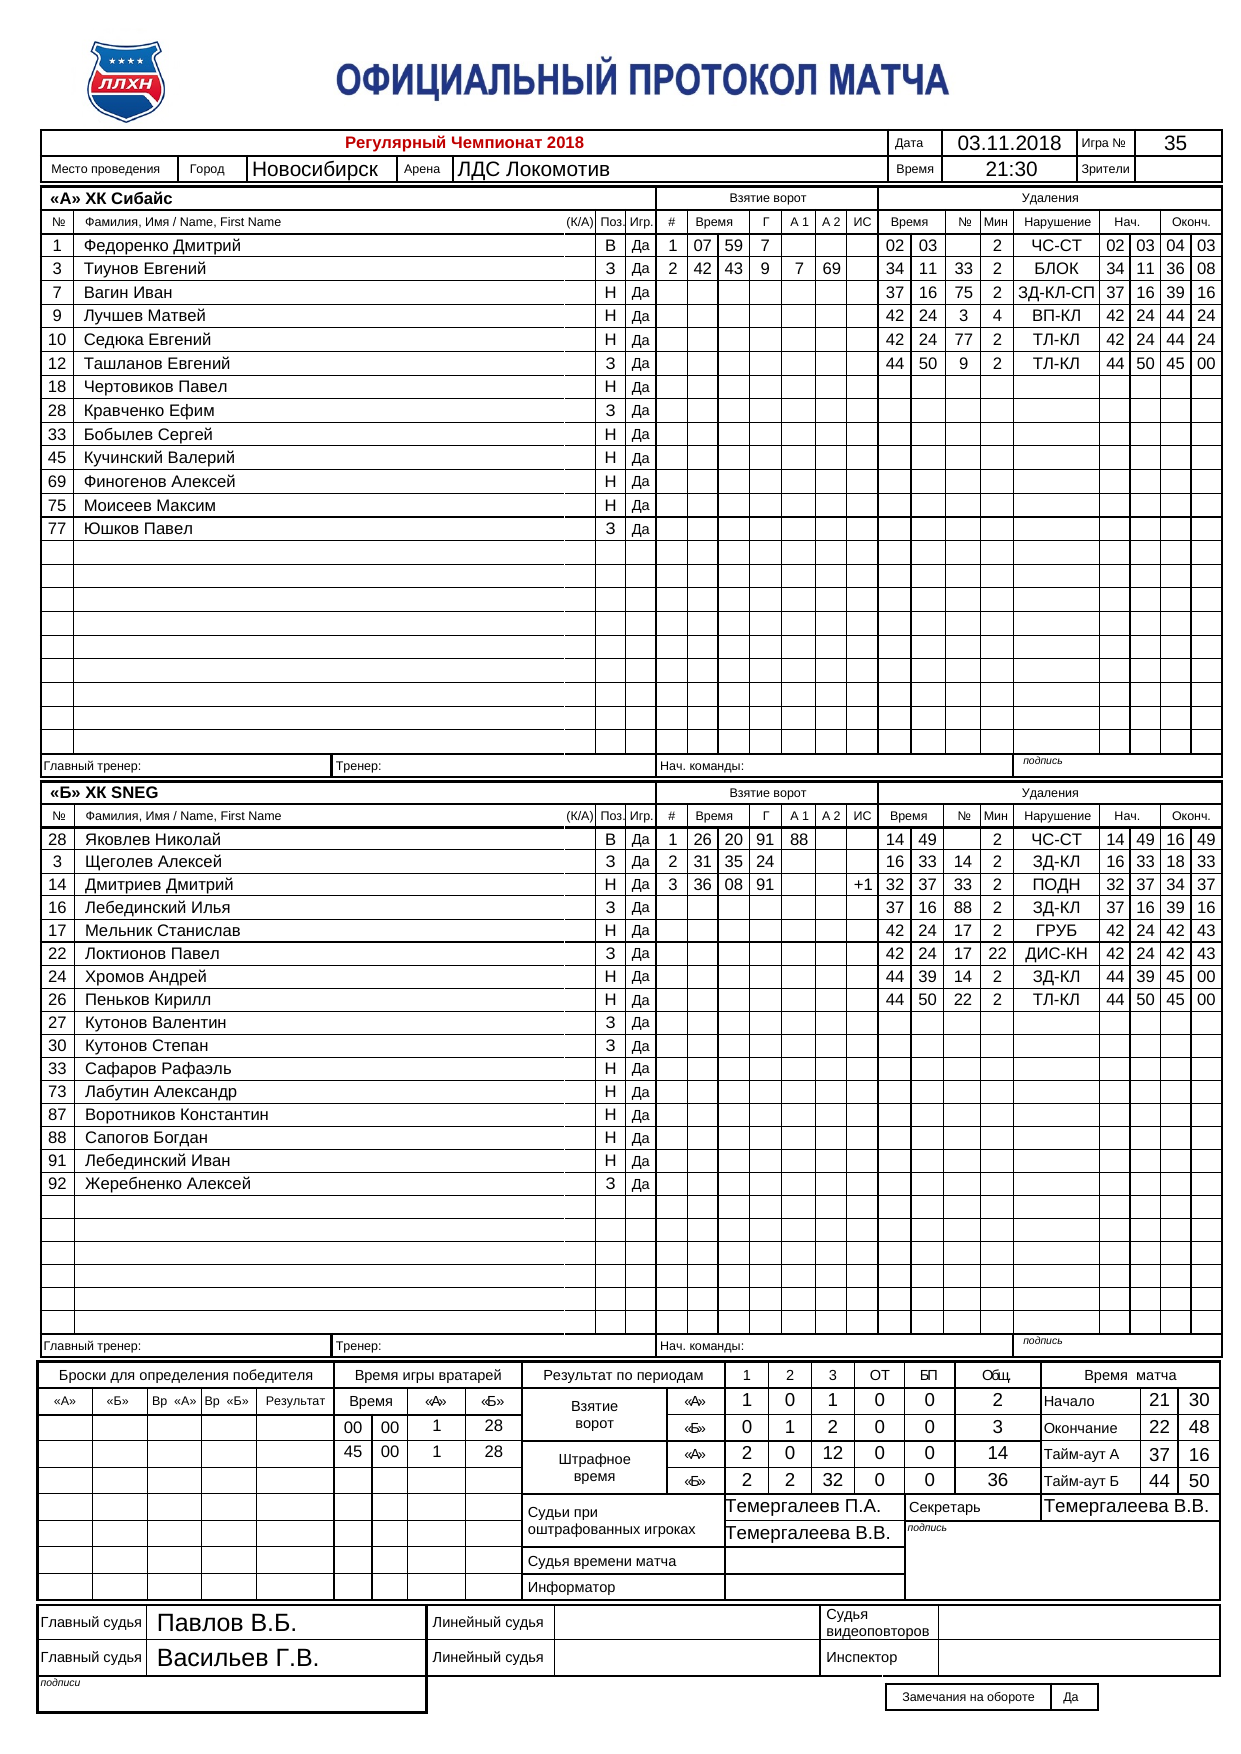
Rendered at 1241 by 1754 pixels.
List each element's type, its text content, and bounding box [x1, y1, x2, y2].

table_cell [1131, 470, 1160, 493]
table_cell [726, 1548, 904, 1573]
table_cell [847, 1058, 877, 1079]
table_cell [719, 920, 749, 941]
table_cell [688, 1219, 717, 1241]
table_cell [750, 1219, 781, 1241]
table_cell 24 [912, 920, 943, 941]
table_cell Да [626, 1012, 655, 1033]
table_cell 2 [726, 1468, 768, 1493]
table_cell 32 [879, 874, 910, 895]
table_header Да [1052, 1685, 1097, 1709]
table_cell 0 [855, 1468, 904, 1493]
table_cell [912, 470, 945, 493]
table_cell [1192, 659, 1221, 682]
table_cell 34 [1161, 874, 1190, 895]
table_cell [1161, 423, 1190, 445]
table_cell Да [626, 829, 655, 849]
table_cell [750, 305, 781, 327]
table_cell [719, 896, 749, 918]
table_cell [879, 565, 910, 587]
table_cell 21 [1141, 1389, 1177, 1413]
table_cell [847, 352, 877, 374]
table_cell [1100, 1311, 1129, 1333]
table_cell [657, 494, 687, 516]
table_cell [565, 235, 595, 256]
table_cell [1192, 683, 1221, 706]
table_cell [782, 850, 815, 872]
table_cell 45 [1161, 966, 1190, 987]
table_cell [93, 1494, 147, 1520]
table_cell 69 [42, 470, 73, 493]
table_cell [782, 1288, 815, 1310]
table_cell [148, 1468, 201, 1493]
table_cell [42, 1242, 74, 1264]
table_cell [626, 730, 655, 753]
table_cell [1161, 376, 1190, 398]
table_cell [981, 1219, 1013, 1241]
table_cell [750, 446, 781, 469]
table_cell [719, 281, 749, 303]
table_cell [1161, 1242, 1190, 1264]
table_cell [1014, 1196, 1099, 1218]
table_cell 26 [688, 829, 717, 849]
table_cell Главный тренер: [42, 755, 330, 776]
table_cell 28 [466, 1416, 521, 1440]
table_cell [1100, 1081, 1129, 1103]
table_cell [74, 565, 564, 587]
table_cell 44 [879, 989, 910, 1011]
table_cell Лучшев Матвей [74, 305, 564, 327]
table_cell # [657, 211, 687, 233]
table_cell [596, 1196, 625, 1218]
table_cell [939, 1606, 1219, 1639]
table_cell [657, 1058, 687, 1079]
table_cell Начало [1042, 1389, 1140, 1413]
table_cell [782, 1219, 815, 1241]
table_cell [816, 1265, 846, 1287]
table_cell Время [879, 805, 943, 826]
table_cell [466, 1468, 521, 1493]
table_cell [1161, 588, 1190, 611]
table_cell [555, 1606, 819, 1639]
table_cell № [42, 805, 74, 826]
table_cell [816, 1127, 846, 1149]
table_cell [816, 494, 846, 516]
table_cell Темергалеев П.А. [726, 1495, 904, 1520]
table_cell [596, 730, 625, 753]
table_cell [657, 612, 687, 634]
table_cell [912, 399, 945, 422]
table_cell [847, 494, 877, 516]
table_cell [912, 1081, 943, 1103]
table_cell 39 [912, 966, 943, 987]
table_cell 30 [1179, 1389, 1219, 1413]
table_cell [816, 305, 846, 327]
table_cell [257, 1494, 333, 1520]
table_cell З [596, 1012, 625, 1033]
table_cell № [42, 211, 73, 233]
table_cell 42 [879, 328, 910, 351]
table_cell [42, 730, 73, 753]
table_cell 33 [1192, 850, 1221, 872]
table_cell [688, 683, 717, 706]
table_cell [782, 328, 815, 351]
table_cell [981, 1127, 1013, 1149]
table_cell Инспектор [821, 1640, 938, 1675]
table_cell [1100, 1104, 1129, 1126]
table_cell [565, 257, 595, 280]
table_cell Поз. [596, 805, 625, 826]
table_cell [1014, 1127, 1099, 1149]
table_cell [688, 305, 717, 327]
table_cell [565, 683, 595, 706]
table_cell 00 [1192, 989, 1221, 1011]
table_cell [657, 541, 687, 564]
table_cell 42 [879, 943, 910, 964]
table_cell +1 [847, 874, 877, 895]
table_cell 17 [944, 943, 980, 964]
table_cell 0 [905, 1442, 954, 1467]
table_cell [373, 1547, 407, 1573]
table_cell ИС [847, 805, 877, 826]
table_cell [912, 1196, 943, 1218]
table_cell [981, 707, 1013, 729]
table_cell 44 [1100, 966, 1129, 987]
table_cell Судья времени матча [523, 1548, 724, 1573]
table_cell [719, 1104, 749, 1126]
table_cell [750, 683, 781, 706]
table_cell ЧС-СТ [1014, 235, 1099, 256]
table_cell [1192, 1035, 1221, 1057]
table_header 2 [769, 1363, 811, 1387]
table_cell 37 [879, 896, 910, 918]
table_cell [42, 683, 73, 706]
table_cell [42, 1219, 74, 1241]
table_cell 49 [1131, 829, 1160, 849]
table_cell 24 [42, 966, 74, 987]
table_cell [912, 1288, 943, 1310]
table_cell 32 [812, 1468, 854, 1493]
table_cell [879, 1219, 910, 1241]
table_cell 9 [750, 257, 781, 280]
table_cell [946, 612, 980, 634]
table_cell [1131, 1173, 1160, 1195]
table_cell [202, 1416, 256, 1440]
table_cell [596, 1311, 625, 1333]
table_cell [688, 659, 717, 682]
table_cell [944, 1104, 980, 1126]
table_cell [688, 541, 717, 564]
table_cell [565, 966, 595, 987]
table_cell [981, 1012, 1013, 1033]
table_cell [93, 1416, 147, 1440]
table_cell 88 [944, 896, 980, 918]
table_cell [565, 989, 595, 1011]
table_cell [912, 1311, 943, 1333]
table_cell 08 [1192, 257, 1221, 280]
table_cell [74, 636, 564, 658]
table_cell [1161, 1288, 1190, 1310]
table_cell [75, 1311, 564, 1333]
table_cell [1192, 541, 1221, 564]
table_cell [657, 1150, 687, 1172]
table_cell 3 [956, 1415, 1040, 1440]
table_cell [565, 518, 595, 540]
table_cell 02 [1100, 235, 1129, 256]
table_header 03.11.2018 [943, 131, 1076, 155]
table_cell [1100, 1127, 1129, 1149]
table_cell [1192, 446, 1221, 469]
table_cell [565, 352, 595, 374]
table_cell [1014, 1081, 1099, 1103]
table_cell [816, 989, 846, 1011]
table_cell [944, 1173, 980, 1195]
table_cell 33 [42, 1058, 74, 1079]
table_cell [782, 423, 815, 445]
table_cell [750, 328, 781, 351]
table_cell [596, 1288, 625, 1310]
table_cell Н [596, 1150, 625, 1172]
table_cell 42 [1100, 328, 1129, 351]
table_cell [879, 1196, 910, 1218]
table_cell [750, 1242, 781, 1264]
table_cell [816, 281, 846, 303]
table_cell 37 [1192, 874, 1221, 895]
table_cell [74, 707, 564, 729]
table_cell Щеголев Алексей [75, 850, 564, 872]
table_cell Взятие ворот [523, 1389, 666, 1440]
table_cell [657, 1288, 687, 1310]
table_cell 37 [1131, 874, 1160, 895]
table_cell [1100, 518, 1129, 540]
table_cell [1131, 1219, 1160, 1241]
table_cell [75, 1219, 564, 1241]
table_cell [1100, 446, 1129, 469]
table_cell [373, 1468, 407, 1493]
table_cell [719, 565, 749, 587]
table_cell З [596, 257, 625, 280]
table_cell 2 [981, 829, 1013, 849]
table_cell Н [596, 470, 625, 493]
table_cell [1100, 730, 1129, 753]
table_cell [657, 281, 687, 303]
table_cell [981, 423, 1013, 445]
table_cell [657, 1219, 687, 1241]
table_cell [981, 1150, 1013, 1172]
table_cell [944, 1035, 980, 1057]
table_cell [847, 1081, 877, 1103]
table_cell [565, 1012, 595, 1033]
table_cell [1131, 1242, 1160, 1264]
table_cell [657, 518, 687, 540]
table_cell 03 [1131, 235, 1160, 256]
table_cell [1161, 659, 1190, 682]
table_cell [981, 612, 1013, 634]
table_cell [719, 541, 749, 564]
table_cell [879, 1127, 910, 1149]
table_cell [912, 683, 945, 706]
table_cell [1161, 446, 1190, 469]
table_cell [1100, 1058, 1129, 1079]
table_cell [596, 1265, 625, 1287]
table_cell [1161, 1012, 1190, 1033]
table_cell [981, 1035, 1013, 1057]
table_cell [39, 1441, 92, 1467]
table_cell 87 [42, 1104, 74, 1126]
table_cell [657, 943, 687, 964]
table_cell [782, 874, 815, 895]
table_cell Нач. [1100, 805, 1160, 826]
table_cell 03 [912, 235, 945, 256]
table_cell Кравченко Ефим [74, 399, 564, 422]
table_cell [657, 376, 687, 398]
table_cell [912, 659, 945, 682]
table_cell [782, 966, 815, 987]
table_cell [879, 446, 910, 469]
table_cell [719, 446, 749, 469]
table_cell 17 [42, 920, 74, 941]
table_cell [981, 1081, 1013, 1103]
table_cell [688, 494, 717, 516]
table_cell Васильев Г.В. [147, 1640, 425, 1675]
table_cell [816, 518, 846, 540]
table_cell подпись [906, 1522, 1219, 1599]
table_cell [782, 494, 815, 516]
table_cell [782, 470, 815, 493]
table_cell [719, 470, 749, 493]
table_cell [1161, 518, 1190, 540]
table_cell [1192, 1012, 1221, 1033]
table_cell [750, 989, 781, 1011]
table_cell Да [626, 874, 655, 895]
table_cell З [596, 896, 625, 918]
table_cell 39 [1161, 281, 1190, 303]
table_cell 91 [750, 829, 781, 849]
table_cell З [596, 399, 625, 422]
table_cell «А» [408, 1389, 465, 1413]
table_cell [1100, 565, 1129, 587]
table_cell 2 [981, 874, 1013, 895]
table_cell [626, 541, 655, 564]
table_cell [688, 1081, 717, 1103]
table_cell 91 [750, 874, 781, 895]
table_cell [750, 352, 781, 374]
table_cell [1100, 494, 1129, 516]
table_cell [782, 1012, 815, 1033]
table_cell [816, 920, 846, 941]
table_cell [1192, 730, 1221, 753]
table_cell [816, 565, 846, 587]
table_cell Да [626, 896, 655, 918]
table_cell [657, 1127, 687, 1149]
table_cell [1131, 683, 1160, 706]
table_cell [42, 636, 73, 658]
table_cell [39, 1468, 92, 1493]
table_cell 2 [981, 352, 1013, 374]
table_cell [981, 518, 1013, 540]
table_cell [879, 1288, 910, 1310]
table_cell 37 [1100, 896, 1129, 918]
table_cell [202, 1441, 256, 1467]
table_cell [148, 1574, 201, 1599]
table_cell Время [889, 157, 941, 181]
table_cell Информатор [523, 1575, 724, 1599]
table_cell [912, 1242, 943, 1264]
table_cell [657, 1035, 687, 1057]
table_cell [1131, 612, 1160, 634]
table_cell [408, 1547, 465, 1573]
table_cell [688, 399, 717, 422]
table_cell З [596, 1173, 625, 1195]
table_cell ТЛ-КЛ [1014, 328, 1099, 351]
table_cell подпись [1014, 755, 1221, 776]
table_cell [565, 730, 595, 753]
table_cell [202, 1468, 256, 1493]
table_cell [1100, 636, 1129, 658]
table_cell [1131, 446, 1160, 469]
table_cell [847, 850, 877, 872]
table_cell [565, 399, 595, 422]
table_cell [596, 659, 625, 682]
table_header Результат по периодам [523, 1363, 724, 1387]
table_cell [565, 1288, 595, 1310]
table_cell [657, 565, 687, 587]
table_cell [565, 541, 595, 564]
table_cell [1192, 423, 1221, 445]
table_cell Моисеев Максим [74, 494, 564, 516]
table_cell [626, 588, 655, 611]
table_cell [93, 1547, 147, 1573]
table_cell [1014, 399, 1099, 422]
table_cell Вагин Иван [74, 281, 564, 303]
table_cell [1161, 1196, 1190, 1218]
table_cell [688, 518, 717, 540]
table_cell (К/А) [565, 805, 595, 826]
table_cell [782, 1081, 815, 1103]
table_cell [879, 518, 910, 540]
table_cell [202, 1574, 256, 1599]
table_cell З [596, 518, 625, 540]
table_cell [1131, 707, 1160, 729]
table_cell [1192, 1081, 1221, 1103]
table_cell Н [596, 920, 625, 941]
table_cell [879, 1058, 910, 1079]
table_cell [847, 612, 877, 634]
table_cell [408, 1468, 465, 1493]
table_cell [750, 1081, 781, 1103]
table_cell ТЛ-КЛ [1014, 352, 1099, 374]
table_cell [1161, 707, 1190, 729]
table_cell [816, 1058, 846, 1079]
table_cell [719, 636, 749, 658]
table_cell ВП-КЛ [1014, 305, 1099, 327]
table_header БП [905, 1363, 954, 1387]
table_cell Нарушение [1014, 805, 1099, 826]
table_cell [816, 470, 846, 493]
table_cell Окончание [1042, 1415, 1140, 1440]
table_cell [981, 588, 1013, 611]
table_cell Да [626, 494, 655, 516]
table_cell [373, 1521, 407, 1546]
table_cell Мин [981, 805, 1013, 826]
table_cell Да [626, 235, 655, 256]
table_cell 1 [408, 1416, 465, 1440]
table_cell [981, 730, 1013, 753]
table_cell 33 [946, 257, 980, 280]
table_cell [688, 1012, 717, 1033]
table_cell [1131, 1081, 1160, 1103]
table_cell [1014, 659, 1099, 682]
table_cell Бобылев Сергей [74, 423, 564, 445]
table_cell 10 [42, 328, 73, 351]
table_cell Мин [981, 211, 1013, 233]
table_cell [1192, 1242, 1221, 1264]
table_cell [1100, 1242, 1129, 1264]
table_cell [719, 352, 749, 374]
table_cell 7 [750, 235, 781, 256]
table_cell [981, 1104, 1013, 1126]
table_cell [750, 494, 781, 516]
table_cell [750, 1265, 781, 1287]
table_header Время игры вратарей [335, 1363, 521, 1387]
table_cell 91 [42, 1150, 74, 1172]
table_cell [565, 1058, 595, 1079]
table_cell [750, 565, 781, 587]
table_cell Нач. [1100, 211, 1160, 233]
table_cell [847, 1012, 877, 1033]
table_cell [1100, 399, 1129, 422]
table_header 1 [726, 1363, 768, 1387]
table_cell [912, 494, 945, 516]
table_cell [466, 1521, 521, 1546]
table_cell Да [626, 470, 655, 493]
table_cell [726, 1575, 904, 1599]
table_cell [1014, 565, 1099, 587]
table_cell 33 [1131, 850, 1160, 872]
table_cell [1131, 659, 1160, 682]
table_header 35 [1136, 131, 1221, 155]
table_cell [1192, 470, 1221, 493]
table_cell [1014, 518, 1099, 540]
table_cell Да [626, 850, 655, 872]
table_cell 44 [1161, 305, 1190, 327]
table_cell [565, 1104, 595, 1126]
table_cell [1100, 1288, 1129, 1310]
table_cell [782, 730, 815, 753]
table_cell Оконч. [1161, 211, 1221, 233]
table_cell [148, 1494, 201, 1520]
table_cell [1161, 1035, 1190, 1057]
table_cell [847, 636, 877, 658]
table_header 3 [812, 1363, 854, 1387]
table_cell [1131, 1311, 1160, 1333]
table_cell 50 [912, 989, 943, 1011]
table_cell 24 [912, 328, 945, 351]
table_cell [257, 1574, 333, 1599]
table_cell [782, 1196, 815, 1218]
table_cell Время [879, 211, 945, 233]
table_cell [879, 470, 910, 493]
table_cell [1131, 588, 1160, 611]
table_cell [657, 707, 687, 729]
table_cell [944, 1081, 980, 1103]
table_cell [912, 1058, 943, 1079]
table_cell 28 [42, 399, 73, 422]
table_cell [1192, 494, 1221, 516]
table_cell [782, 707, 815, 729]
table_cell [688, 352, 717, 374]
table_cell Г [750, 805, 781, 826]
table_cell Н [596, 494, 625, 516]
table_cell [782, 352, 815, 374]
table_cell [981, 1173, 1013, 1195]
table_cell [719, 1265, 749, 1287]
table_cell 92 [42, 1173, 74, 1195]
table_cell [719, 683, 749, 706]
table_cell 16 [912, 281, 945, 303]
table_cell [750, 1127, 781, 1149]
table_cell [750, 1196, 781, 1218]
table_cell 1 [408, 1441, 465, 1467]
table_cell [1192, 1058, 1221, 1079]
table_cell Воротников Константин [75, 1104, 564, 1126]
table_cell [847, 943, 877, 964]
table_cell [719, 588, 749, 611]
table_cell [202, 1521, 256, 1546]
table_cell Тайм-аут Б [1042, 1468, 1140, 1493]
table_cell ГРУБ [1014, 920, 1099, 941]
table_cell [719, 943, 749, 964]
table_cell Н [596, 281, 625, 303]
table_cell Да [626, 989, 655, 1011]
table_cell [565, 943, 595, 964]
table_cell Нач. команды: [657, 1335, 1012, 1356]
table_cell 36 [688, 874, 717, 895]
table_cell Тиунов Евгений [74, 257, 564, 280]
table_cell [688, 1288, 717, 1310]
table_cell [335, 1494, 371, 1520]
table_cell Линейный судья [428, 1640, 554, 1675]
table_cell [565, 707, 595, 729]
table_cell 2 [657, 257, 687, 280]
table_cell подписи [39, 1677, 425, 1711]
table_cell 22 [42, 943, 74, 964]
table_cell [946, 235, 980, 256]
table_cell № [946, 211, 980, 233]
table_cell [688, 896, 717, 918]
table_cell Время [688, 805, 749, 826]
table_cell [912, 612, 945, 634]
table_cell 33 [912, 850, 943, 872]
table_cell [847, 1219, 877, 1241]
table_cell 18 [42, 376, 73, 398]
table_header Регулярный Чемпионат 2018 [42, 131, 887, 155]
table_cell [657, 1173, 687, 1195]
table_cell [879, 1173, 910, 1195]
table_cell [782, 920, 815, 941]
table_cell 42 [1161, 943, 1190, 964]
table_cell [946, 730, 980, 753]
table_cell [981, 659, 1013, 682]
table_cell 14 [1100, 829, 1129, 849]
table_cell [782, 235, 815, 256]
table_cell [879, 1150, 910, 1172]
table_cell [42, 1288, 74, 1310]
table_cell [408, 1574, 465, 1599]
table_cell 2 [981, 281, 1013, 303]
table_cell [879, 1265, 910, 1287]
table_cell 75 [42, 494, 73, 516]
table_header Время матча [1042, 1363, 1219, 1387]
table_cell [782, 281, 815, 303]
table_cell [1192, 1288, 1221, 1310]
table_cell [1014, 1311, 1099, 1333]
table_cell [944, 1127, 980, 1149]
table_cell [1161, 730, 1190, 753]
table_cell 07 [688, 235, 717, 256]
table_cell [565, 565, 595, 587]
table_cell [946, 636, 980, 658]
table_cell 16 [1192, 896, 1221, 918]
table_cell [847, 376, 877, 398]
table_cell [408, 1521, 465, 1546]
table_cell [1014, 470, 1099, 493]
table_cell Да [626, 1127, 655, 1149]
table_cell [847, 1196, 877, 1218]
table_cell [816, 1081, 846, 1103]
table_cell [1131, 565, 1160, 587]
table_cell [847, 659, 877, 682]
table_cell [847, 1150, 877, 1172]
table_cell 14 [944, 850, 980, 872]
table_cell 7 [42, 281, 73, 303]
table_cell [1131, 1196, 1160, 1218]
table_cell [1100, 588, 1129, 611]
table_cell Н [596, 874, 625, 895]
table_cell [657, 989, 687, 1011]
table_cell [750, 659, 781, 682]
table_cell Н [596, 305, 625, 327]
table_cell [912, 1104, 943, 1126]
table_cell [657, 1012, 687, 1033]
table_cell [688, 966, 717, 987]
table_cell 22 [944, 989, 980, 1011]
table_cell [93, 1468, 147, 1493]
table_cell [565, 1127, 595, 1149]
table_cell Яковлев Николай [75, 829, 564, 849]
table_cell 18 [1161, 850, 1190, 872]
table_cell [39, 1416, 92, 1440]
table_cell [782, 1058, 815, 1079]
table_cell Секретарь [906, 1495, 1040, 1520]
table_cell Новосибирск [248, 157, 396, 181]
table_cell [719, 1150, 749, 1172]
table_cell Да [626, 399, 655, 422]
table_cell [847, 920, 877, 941]
table_cell Павлов В.Б. [147, 1606, 425, 1639]
table_cell [688, 636, 717, 658]
table_cell З [596, 850, 625, 872]
table_cell [750, 1058, 781, 1079]
table_cell [946, 683, 980, 706]
table_cell «Б» [668, 1468, 724, 1493]
table_cell [626, 683, 655, 706]
table_cell [657, 683, 687, 706]
table_cell [719, 1173, 749, 1195]
table_cell 03 [1192, 235, 1221, 256]
table_cell [816, 612, 846, 634]
table_cell 16 [1131, 281, 1160, 303]
table_cell [202, 1494, 256, 1520]
table_cell [816, 541, 846, 564]
table_cell 17 [944, 920, 980, 941]
table_cell [944, 1219, 980, 1241]
table_cell 2 [981, 896, 1013, 918]
table_cell [944, 1196, 980, 1218]
table_cell [750, 943, 781, 964]
table_cell 44 [1161, 328, 1190, 351]
table_cell Н [596, 989, 625, 1011]
table_cell 24 [1192, 305, 1221, 327]
table_cell Чертовиков Павел [74, 376, 564, 398]
table_cell [847, 896, 877, 918]
table_cell [1014, 1288, 1099, 1310]
table_cell [1014, 683, 1099, 706]
table_cell [466, 1494, 521, 1520]
table_cell З [596, 352, 625, 374]
table_header Замечания на обороте [887, 1685, 1050, 1709]
table_cell [719, 1311, 749, 1333]
table_cell Кутонов Степан [75, 1035, 564, 1057]
table_cell [750, 281, 781, 303]
table_cell [657, 423, 687, 445]
table_cell [816, 943, 846, 964]
table_cell [750, 1104, 781, 1126]
table_cell 77 [42, 518, 73, 540]
table_cell [657, 470, 687, 493]
table_header ОТ [855, 1363, 904, 1387]
table_cell 44 [879, 352, 910, 374]
table_cell [782, 612, 815, 634]
table_cell (К/А) [565, 211, 595, 233]
table_cell 37 [1141, 1441, 1177, 1467]
table_cell 39 [1161, 896, 1190, 918]
table_cell 44 [1100, 989, 1129, 1011]
table_cell ПОДН [1014, 874, 1099, 895]
table_cell [816, 636, 846, 658]
table_cell Н [596, 1081, 625, 1103]
table_cell [148, 1441, 201, 1467]
table_cell [257, 1521, 333, 1546]
table_cell 2 [726, 1442, 768, 1467]
table_cell [719, 707, 749, 729]
table_header Взятие ворот [657, 783, 877, 803]
table_cell [565, 636, 595, 658]
table_cell [626, 1242, 655, 1264]
table_cell 16 [1100, 850, 1129, 872]
table_cell [847, 281, 877, 303]
table_cell [257, 1547, 333, 1573]
table_cell 50 [1131, 989, 1160, 1011]
table_cell 00 [373, 1416, 407, 1440]
table_cell [1192, 1265, 1221, 1287]
table_cell [688, 943, 717, 964]
table_cell 1 [769, 1415, 811, 1440]
table_cell [719, 1012, 749, 1033]
table_cell [657, 305, 687, 327]
table_cell Нарушение [1014, 211, 1099, 233]
table_cell [1192, 565, 1221, 587]
table_cell [74, 730, 564, 753]
table_cell [1014, 636, 1099, 658]
table_cell [596, 541, 625, 564]
table_cell 14 [879, 829, 910, 849]
table_cell [75, 1288, 564, 1310]
table_cell 11 [1131, 257, 1160, 280]
table_cell [782, 1035, 815, 1057]
table_cell Да [626, 1058, 655, 1079]
table_cell Хромов Андрей [75, 966, 564, 987]
table_cell [847, 1265, 877, 1287]
table_cell [981, 1058, 1013, 1079]
table_cell Да [626, 257, 655, 280]
table_cell Сафаров Рафаэль [75, 1058, 564, 1079]
table_cell Нач. команды: [657, 755, 1012, 776]
table_cell подпись [1014, 1335, 1221, 1356]
table_cell [565, 1242, 595, 1264]
table_cell [1100, 683, 1129, 706]
table_cell [1131, 518, 1160, 540]
table_cell Кучинский Валерий [74, 446, 564, 469]
table_cell [879, 730, 910, 753]
table_cell Тренер: [333, 755, 655, 776]
table_cell [782, 565, 815, 587]
table_cell [1131, 1104, 1160, 1126]
table_cell [719, 328, 749, 351]
table_cell [816, 1196, 846, 1218]
table_cell Темергалеева В.В. [726, 1521, 904, 1546]
table_cell [74, 683, 564, 706]
table_cell [719, 376, 749, 398]
table_cell Да [626, 281, 655, 303]
table_cell 33 [944, 874, 980, 895]
table_cell # [657, 805, 687, 826]
table_cell [565, 1150, 595, 1172]
table_cell [688, 612, 717, 634]
table_cell [75, 1265, 564, 1287]
table_cell Лебединский Иван [75, 1150, 564, 1172]
table_cell [1099, 1682, 1220, 1711]
table_cell В [596, 829, 625, 849]
table_cell 2 [981, 989, 1013, 1011]
table_cell [335, 1547, 371, 1573]
table_cell [847, 235, 877, 256]
table_cell [565, 874, 595, 895]
table_cell [1161, 1150, 1190, 1172]
table_cell [981, 1288, 1013, 1310]
table_cell Да [626, 446, 655, 469]
table_cell [1014, 1104, 1099, 1126]
table_cell [257, 1441, 333, 1467]
table_cell Вр «Б» [202, 1389, 256, 1413]
table_cell Седюка Евгений [74, 328, 564, 351]
table_cell [912, 1127, 943, 1149]
table_cell [782, 1104, 815, 1126]
table_cell [816, 1150, 846, 1172]
table_cell [719, 966, 749, 987]
table_cell 0 [905, 1389, 954, 1413]
table_cell В [596, 235, 625, 256]
table_cell Игр. [626, 805, 655, 826]
table_cell Да [626, 376, 655, 398]
table_cell [847, 1288, 877, 1310]
table_cell [750, 518, 781, 540]
table_cell [1100, 1035, 1129, 1057]
table_cell Пеньков Кирилл [75, 989, 564, 1011]
table_cell 16 [1161, 829, 1190, 849]
table_cell [847, 730, 877, 753]
table_cell [944, 829, 980, 849]
table_cell [750, 1288, 781, 1310]
table_cell [847, 1035, 877, 1057]
table_cell [912, 541, 945, 564]
table_cell [688, 1311, 717, 1333]
table_cell [565, 920, 595, 941]
table_cell [981, 446, 1013, 469]
table_cell [816, 235, 846, 256]
table_cell 2 [769, 1468, 811, 1493]
table_cell 73 [42, 1081, 74, 1103]
table_cell [750, 588, 781, 611]
table_cell [847, 1104, 877, 1126]
table_cell 3 [42, 257, 73, 280]
table_cell [782, 1173, 815, 1195]
table_cell [816, 588, 846, 611]
table_cell [750, 399, 781, 422]
table_cell 37 [879, 281, 910, 303]
table_cell [1014, 1219, 1099, 1241]
table_cell Жеребненко Алексей [75, 1173, 564, 1195]
table_cell [981, 636, 1013, 658]
table_cell [626, 659, 655, 682]
table_cell [688, 1150, 717, 1172]
table_cell Да [626, 328, 655, 351]
table_cell [1014, 1150, 1099, 1172]
table_cell Игр. [626, 211, 655, 233]
table_cell [1192, 588, 1221, 611]
table_cell А 2 [816, 805, 846, 826]
table_cell [688, 989, 717, 1011]
table_cell [944, 1265, 980, 1287]
table_cell [1161, 1081, 1190, 1103]
table_cell 14 [944, 966, 980, 987]
table_cell [565, 829, 595, 849]
table_cell [1100, 612, 1129, 634]
table_cell [1100, 1196, 1129, 1218]
table_cell [946, 470, 980, 493]
table_cell [1100, 659, 1129, 682]
table_cell 24 [1131, 943, 1160, 964]
table_cell 0 [905, 1468, 954, 1493]
table_cell [1014, 730, 1099, 753]
table_cell Главный судья [39, 1640, 146, 1675]
table_cell [912, 588, 945, 611]
table_cell [912, 1012, 943, 1033]
table_cell 16 [42, 896, 74, 918]
table_cell [1192, 1127, 1221, 1149]
table_cell 34 [1100, 257, 1129, 280]
table_cell [148, 1521, 201, 1546]
table_cell [750, 1173, 781, 1195]
table_cell [879, 1242, 910, 1264]
table_cell [912, 1173, 943, 1195]
table_cell ИС [847, 211, 877, 233]
table_cell 0 [726, 1415, 768, 1440]
table_cell [1161, 636, 1190, 658]
table_cell 16 [1131, 896, 1160, 918]
table_cell [847, 423, 877, 445]
table_cell [750, 1150, 781, 1172]
table_cell [946, 399, 980, 422]
table_cell 37 [1100, 281, 1129, 303]
table_cell [847, 1127, 877, 1149]
table_cell [1014, 612, 1099, 634]
table_cell [944, 1242, 980, 1264]
table_cell 11 [912, 257, 945, 280]
table_cell [565, 1081, 595, 1103]
table_cell [879, 494, 910, 516]
table_cell 28 [466, 1441, 521, 1467]
table_header Удаления [879, 783, 1221, 803]
table_cell [946, 518, 980, 540]
table_cell [944, 1311, 980, 1333]
table_cell [596, 1219, 625, 1241]
table_cell 24 [1131, 920, 1160, 941]
table_cell Арена [398, 157, 452, 181]
table_cell [981, 565, 1013, 587]
table_cell [1161, 1058, 1190, 1079]
table_cell [657, 1311, 687, 1333]
table_cell [1014, 588, 1099, 611]
table_cell [148, 1416, 201, 1440]
table_cell 04 [1161, 235, 1190, 256]
table_cell [335, 1468, 371, 1493]
table_cell [626, 1288, 655, 1310]
table_cell [719, 423, 749, 445]
table_cell 0 [855, 1389, 904, 1413]
table_cell [879, 636, 910, 658]
table_cell [946, 494, 980, 516]
table_cell [657, 1196, 687, 1218]
table_cell Н [596, 966, 625, 987]
table_cell 24 [912, 943, 943, 964]
table_cell [816, 399, 846, 422]
table_cell 34 [879, 257, 910, 280]
table_cell [879, 1311, 910, 1333]
table_cell 45 [1161, 352, 1190, 374]
table_cell 24 [1192, 328, 1221, 351]
table_cell [946, 541, 980, 564]
table_cell [1161, 612, 1190, 634]
table_cell [1136, 157, 1221, 181]
table_cell [1131, 376, 1160, 398]
table_cell [750, 896, 781, 918]
table_cell [257, 1468, 333, 1493]
table_cell Кутонов Валентин [75, 1012, 564, 1033]
table_cell [1161, 1311, 1190, 1333]
table_cell [626, 565, 655, 587]
table_cell [75, 1242, 564, 1264]
table_cell [1100, 1012, 1129, 1033]
table_cell [981, 683, 1013, 706]
table_cell 43 [719, 257, 749, 280]
table_cell [944, 1150, 980, 1172]
table_cell З [596, 943, 625, 964]
table_cell 2 [981, 920, 1013, 941]
table_cell ЗД-КЛ [1014, 966, 1099, 987]
table_header «Б» ХК SNEG [42, 783, 655, 803]
table_cell [750, 541, 781, 564]
table_cell 14 [42, 874, 74, 895]
table_cell [847, 470, 877, 493]
table_cell [1192, 1104, 1221, 1126]
table_cell Лабутин Александр [75, 1081, 564, 1103]
table_cell [750, 1311, 781, 1333]
table_cell 0 [769, 1442, 811, 1467]
table_cell [879, 1104, 910, 1126]
table_cell [657, 328, 687, 351]
table_cell 16 [1179, 1441, 1219, 1467]
table_cell [657, 588, 687, 611]
table_cell 36 [956, 1468, 1040, 1493]
table_cell [596, 636, 625, 658]
table_cell [39, 1574, 92, 1599]
table_cell 45 [42, 446, 73, 469]
table_cell [565, 423, 595, 445]
table_cell [565, 1311, 595, 1333]
table_cell [719, 1127, 749, 1149]
table_cell [626, 1219, 655, 1241]
table_cell [719, 1058, 749, 1079]
table_cell [596, 1242, 625, 1264]
table_cell [719, 1288, 749, 1310]
table_cell 42 [688, 257, 717, 280]
table_cell [782, 943, 815, 964]
table_cell [719, 305, 749, 327]
table_cell [688, 588, 717, 611]
table_cell [782, 989, 815, 1011]
table_cell [912, 636, 945, 658]
table_cell [847, 1173, 877, 1195]
table_cell 2 [981, 850, 1013, 872]
table_cell [782, 1311, 815, 1333]
table_cell [816, 1288, 846, 1310]
table_cell Локтионов Павел [75, 943, 564, 964]
table_cell [688, 1242, 717, 1264]
table_cell ЗД-КЛ-СП [1014, 281, 1099, 303]
table_cell [816, 829, 846, 849]
table_cell Результат [257, 1389, 333, 1413]
table_cell 24 [1131, 305, 1160, 327]
table_cell [657, 1104, 687, 1126]
table_cell [750, 612, 781, 634]
table_cell 02 [879, 235, 910, 256]
table_cell [719, 1196, 749, 1218]
table_cell Вр «А» [148, 1389, 201, 1413]
table_cell [1161, 1219, 1190, 1241]
table_cell [1014, 446, 1099, 469]
table_cell Ташланов Евгений [74, 352, 564, 374]
table_cell Сапогов Богдан [75, 1127, 564, 1149]
table_cell [626, 1311, 655, 1333]
table_cell [39, 1494, 92, 1520]
table_cell [466, 1547, 521, 1573]
table_cell 88 [782, 829, 815, 849]
table_cell Город [179, 157, 246, 181]
table_cell [912, 376, 945, 398]
table_cell [912, 1219, 943, 1241]
table_cell [39, 1547, 92, 1573]
table_cell [657, 730, 687, 753]
table_cell Н [596, 1058, 625, 1079]
table_cell 35 [719, 850, 749, 872]
table_cell [946, 707, 980, 729]
table_cell 49 [912, 829, 943, 849]
table_cell 42 [1100, 943, 1129, 964]
table_cell № [944, 805, 980, 826]
table_cell [565, 850, 595, 872]
table_cell [816, 966, 846, 987]
table_cell [879, 1012, 910, 1033]
table_cell [1100, 423, 1129, 445]
table_cell [1014, 541, 1099, 564]
table_cell [816, 874, 846, 895]
table_cell [719, 659, 749, 682]
table_cell 0 [905, 1415, 954, 1440]
table_cell «А» [668, 1389, 724, 1413]
table_cell 42 [879, 920, 910, 941]
table_cell [816, 1242, 846, 1264]
table_cell [466, 1574, 521, 1599]
table_cell 2 [981, 328, 1013, 351]
table_cell ЗД-КЛ [1014, 896, 1099, 918]
table_cell [42, 1311, 74, 1333]
table_cell [847, 257, 877, 280]
table_cell [42, 565, 73, 587]
table_cell [1161, 683, 1190, 706]
table_cell 32 [1100, 874, 1129, 895]
table_cell [1131, 636, 1160, 658]
table_cell [335, 1521, 371, 1546]
table_cell [565, 1035, 595, 1057]
table_cell Оконч. [1161, 805, 1221, 826]
table_cell 0 [855, 1415, 904, 1440]
table_cell [816, 683, 846, 706]
table_cell [657, 1081, 687, 1103]
table_cell [596, 612, 625, 634]
table_cell 24 [1131, 328, 1160, 351]
table_cell [981, 541, 1013, 564]
table_cell [42, 707, 73, 729]
table_cell [1192, 376, 1221, 398]
table_cell [1161, 494, 1190, 516]
table_cell 00 [1192, 352, 1221, 374]
table_cell 44 [879, 966, 910, 987]
table_cell [946, 446, 980, 469]
table_cell [719, 1242, 749, 1264]
table_cell Да [626, 1104, 655, 1126]
table_cell 9 [946, 352, 980, 374]
table_cell [912, 707, 945, 729]
table_cell [782, 1127, 815, 1149]
table_cell [816, 352, 846, 374]
table_cell Поз. [596, 211, 625, 233]
table_cell [565, 1173, 595, 1195]
table_cell [847, 707, 877, 729]
table_cell [565, 1265, 595, 1287]
table_cell [626, 707, 655, 729]
table_cell [688, 1196, 717, 1218]
table_cell [565, 659, 595, 682]
table_cell [1100, 1219, 1129, 1241]
table_cell [555, 1640, 819, 1675]
table_cell [1100, 1265, 1129, 1287]
table_cell [657, 1265, 687, 1287]
table_cell [879, 1035, 910, 1057]
table_cell [565, 470, 595, 493]
table_cell [565, 896, 595, 918]
table_cell [782, 588, 815, 611]
table_header Общ. [956, 1363, 1040, 1387]
table_cell 24 [750, 850, 781, 872]
table_cell 2 [981, 235, 1013, 256]
table_cell [719, 494, 749, 516]
table_cell [847, 518, 877, 540]
table_cell [1131, 1288, 1160, 1310]
table_cell «А» [668, 1442, 724, 1467]
table_cell [816, 328, 846, 351]
table_cell [847, 1311, 877, 1333]
table_cell [1014, 376, 1099, 398]
table_cell 3 [946, 305, 980, 327]
table_cell [879, 707, 910, 729]
table_cell [981, 376, 1013, 398]
table_cell [688, 1058, 717, 1079]
table_cell «А» [39, 1389, 92, 1413]
table_cell [1131, 1035, 1160, 1057]
table_cell [565, 612, 595, 634]
table_cell [847, 989, 877, 1011]
table_cell [565, 328, 595, 351]
table_cell [1131, 1058, 1160, 1079]
table_cell 24 [912, 305, 945, 327]
table_cell [428, 1677, 882, 1711]
table_cell [688, 565, 717, 587]
table_cell [688, 446, 717, 469]
table_cell 37 [912, 874, 943, 895]
table_cell [626, 1265, 655, 1287]
table_cell [688, 376, 717, 398]
table_cell 08 [719, 874, 749, 895]
table_cell Штрафное время [523, 1442, 666, 1493]
picture [5, 28, 1179, 129]
table_cell 14 [956, 1442, 1040, 1467]
table_cell [847, 829, 877, 849]
table_cell [1131, 399, 1160, 422]
table_cell 42 [1161, 920, 1190, 941]
table_cell ЧС-СТ [1014, 829, 1099, 849]
table_cell Тренер: [333, 1335, 655, 1356]
table_cell [688, 1127, 717, 1149]
table_cell 2 [812, 1415, 854, 1440]
table_cell 43 [1192, 920, 1221, 941]
table_cell Юшков Павел [74, 518, 564, 540]
table_cell [657, 659, 687, 682]
table_cell 9 [42, 305, 73, 327]
table_cell [883, 1677, 1220, 1681]
table_cell [565, 281, 595, 303]
table_cell Место проведения [42, 157, 177, 181]
table_cell Судьи при оштрафованных игроках [523, 1495, 724, 1546]
table_cell [847, 305, 877, 327]
table_cell ЗД-КЛ [1014, 850, 1099, 872]
table_cell [1192, 1150, 1221, 1172]
table_cell [93, 1441, 147, 1467]
table_cell [816, 446, 846, 469]
table_cell Финогенов Алексей [74, 470, 564, 493]
table_cell [750, 920, 781, 941]
table_cell Да [626, 1173, 655, 1195]
table_cell [257, 1416, 333, 1440]
table_cell [42, 1265, 74, 1287]
table_cell [879, 541, 910, 564]
table_cell Н [596, 328, 625, 351]
table_cell [408, 1494, 465, 1520]
table_cell [1014, 423, 1099, 445]
table_cell [782, 541, 815, 564]
table_header Удаления [879, 188, 1221, 209]
table_header «А» ХК Сибайс [42, 188, 655, 209]
table_cell 1 [657, 829, 687, 849]
table_cell [847, 966, 877, 987]
table_cell 30 [42, 1035, 74, 1057]
table_cell Н [596, 446, 625, 469]
table_cell [688, 707, 717, 729]
table_cell [847, 683, 877, 706]
table_cell [657, 966, 687, 987]
table_cell [148, 1547, 201, 1573]
table_cell [879, 399, 910, 422]
table_cell ДИС-КН [1014, 943, 1099, 964]
table_cell [202, 1547, 256, 1573]
table_cell [335, 1574, 371, 1599]
table_cell [847, 588, 877, 611]
table_cell 44 [1100, 352, 1129, 374]
table_cell [847, 399, 877, 422]
table_cell А 1 [782, 805, 815, 826]
table_cell [981, 399, 1013, 422]
table_cell [42, 588, 73, 611]
table_cell [1100, 470, 1129, 493]
table_cell [373, 1574, 407, 1599]
table_cell 22 [981, 943, 1013, 964]
table_cell 77 [946, 328, 980, 351]
table_cell ТЛ-КЛ [1014, 989, 1099, 1011]
table_cell [981, 1196, 1013, 1218]
table_cell [1131, 1012, 1160, 1033]
table_cell [42, 612, 73, 634]
table_cell 42 [1100, 920, 1129, 941]
table_cell Да [626, 966, 655, 987]
table_cell 75 [946, 281, 980, 303]
table_cell 22 [1141, 1415, 1177, 1440]
table_cell [1192, 707, 1221, 729]
table_cell [1131, 1150, 1160, 1172]
table_cell [1161, 541, 1190, 564]
table_cell 4 [981, 305, 1013, 327]
table_cell [847, 565, 877, 587]
table_cell «Б » [466, 1389, 521, 1413]
table_cell [946, 659, 980, 682]
table_cell [1192, 636, 1221, 658]
table_cell [816, 1104, 846, 1126]
table_cell [1161, 1127, 1190, 1149]
table_cell [782, 305, 815, 327]
table_cell [750, 423, 781, 445]
table_cell [816, 1311, 846, 1333]
table_cell [912, 565, 945, 587]
table_cell [782, 446, 815, 469]
table_cell [1131, 494, 1160, 516]
table_cell [688, 470, 717, 493]
table_cell [816, 707, 846, 729]
table_cell [816, 896, 846, 918]
table_cell [565, 376, 595, 398]
table_cell [39, 1521, 92, 1546]
table_cell [1131, 730, 1160, 753]
table_header Броски для определения победителя [39, 1363, 333, 1387]
table_cell [719, 1081, 749, 1103]
table_cell [688, 423, 717, 445]
table_cell Да [626, 1150, 655, 1172]
table_cell 00 [1192, 966, 1221, 987]
table_cell 28 [42, 829, 74, 849]
table_cell 1 [726, 1389, 768, 1413]
table_cell [42, 659, 73, 682]
table_cell [981, 470, 1013, 493]
table_cell [373, 1494, 407, 1520]
table_cell 44 [1141, 1468, 1177, 1493]
table_cell [1100, 376, 1129, 398]
table_cell [816, 850, 846, 872]
table_cell «Б» [93, 1389, 147, 1413]
table_cell [1100, 707, 1129, 729]
table_cell [944, 1012, 980, 1033]
table_cell [1131, 541, 1160, 564]
table_cell Да [626, 352, 655, 374]
table_cell Н [596, 423, 625, 445]
table_cell Да [626, 423, 655, 445]
table_cell [1192, 518, 1221, 540]
table_cell [981, 494, 1013, 516]
table_cell [1100, 1150, 1129, 1172]
table_cell [596, 588, 625, 611]
table_cell Г [750, 211, 781, 233]
table_cell Н [596, 1127, 625, 1149]
table_cell [657, 920, 687, 941]
table_cell 33 [42, 423, 73, 445]
table_cell [565, 494, 595, 516]
table_cell 45 [335, 1441, 371, 1467]
table_cell [912, 423, 945, 445]
table_cell [596, 707, 625, 729]
table_cell Да [626, 943, 655, 964]
table_cell [1192, 1219, 1221, 1241]
table_cell [1014, 707, 1099, 729]
table_cell Время [335, 1389, 407, 1413]
table_cell Н [596, 1104, 625, 1126]
table_cell [657, 446, 687, 469]
table_cell 3 [657, 874, 687, 895]
table_cell [1014, 1173, 1099, 1195]
table_cell [750, 707, 781, 729]
table_cell Зрители [1078, 157, 1134, 181]
table_cell [1192, 399, 1221, 422]
table_cell [847, 541, 877, 564]
table_cell [750, 376, 781, 398]
table_cell [657, 399, 687, 422]
table_cell [565, 446, 595, 469]
table_cell 50 [1179, 1468, 1219, 1493]
table_cell [719, 399, 749, 422]
table_cell [1192, 1173, 1221, 1195]
table_cell [816, 659, 846, 682]
table_cell [74, 588, 564, 611]
table_cell [782, 659, 815, 682]
table_cell 7 [782, 257, 815, 280]
table_cell [1014, 1012, 1099, 1033]
table_cell Главный тренер: [42, 1335, 330, 1356]
table_cell 49 [1192, 829, 1221, 849]
table_cell [1131, 423, 1160, 445]
table_cell [912, 730, 945, 753]
table_cell [657, 1242, 687, 1264]
table_cell [688, 1104, 717, 1126]
table_cell Н [596, 376, 625, 398]
table_cell [782, 518, 815, 540]
table_cell [847, 1242, 877, 1264]
table_cell 12 [42, 352, 73, 374]
table_cell [782, 399, 815, 422]
table_cell [944, 1058, 980, 1079]
table_cell [782, 1265, 815, 1287]
table_cell 2 [956, 1389, 1040, 1413]
table_cell Тайм-аут А [1042, 1441, 1140, 1467]
table_cell [93, 1574, 147, 1599]
table_cell Да [626, 1035, 655, 1057]
table_cell Главный судья [39, 1606, 146, 1639]
table_cell [688, 920, 717, 941]
table_cell [1192, 1196, 1221, 1218]
table_cell [565, 1219, 595, 1241]
table_cell [1131, 1265, 1160, 1287]
table_cell [688, 1035, 717, 1057]
table_cell 69 [816, 257, 846, 280]
table_cell 00 [335, 1416, 371, 1440]
table_cell [816, 376, 846, 398]
table_cell [912, 1265, 943, 1287]
table_cell 43 [1192, 943, 1221, 964]
table_cell Да [626, 305, 655, 327]
table_cell [879, 683, 910, 706]
table_cell 2 [981, 257, 1013, 280]
table_cell [75, 1196, 564, 1218]
table_cell [946, 376, 980, 398]
table_cell [565, 1196, 595, 1218]
table_cell [782, 896, 815, 918]
table_cell 48 [1179, 1415, 1219, 1440]
table_cell ЛДС Локомотив [454, 157, 887, 181]
table_cell [657, 896, 687, 918]
table_cell 42 [879, 305, 910, 327]
table_cell 2 [981, 966, 1013, 987]
table_cell [981, 1242, 1013, 1264]
table_cell [1161, 1265, 1190, 1287]
table_cell А 1 [782, 211, 815, 233]
table_cell [93, 1521, 147, 1546]
table_cell 42 [1100, 305, 1129, 327]
table_cell [565, 305, 595, 327]
table_cell 0 [769, 1389, 811, 1413]
table_cell [939, 1640, 1219, 1675]
table_cell [719, 1035, 749, 1057]
table_cell 50 [912, 352, 945, 374]
table_cell [847, 328, 877, 351]
table_cell 3 [42, 850, 74, 872]
table_cell [782, 683, 815, 706]
table_cell [719, 612, 749, 634]
table_cell [688, 730, 717, 753]
table_cell [782, 636, 815, 658]
table_cell 2 [657, 850, 687, 872]
table_cell 20 [719, 829, 749, 849]
table_cell 36 [1161, 257, 1190, 280]
table_cell [1100, 541, 1129, 564]
table_cell [944, 1288, 980, 1310]
table_cell [981, 1311, 1013, 1333]
table_cell 16 [1192, 281, 1221, 303]
table_cell 00 [373, 1441, 407, 1467]
table_header Игра № [1078, 131, 1134, 155]
table_cell [879, 376, 910, 398]
table_cell [750, 636, 781, 658]
table_cell [1014, 494, 1099, 516]
table_cell [657, 636, 687, 658]
table_cell [74, 541, 564, 564]
table_cell [626, 612, 655, 634]
table_cell 59 [719, 235, 749, 256]
table_cell [816, 423, 846, 445]
table_cell [565, 588, 595, 611]
table_cell [912, 1150, 943, 1172]
table_cell [847, 446, 877, 469]
table_cell [750, 966, 781, 987]
table_cell [912, 518, 945, 540]
table_cell [688, 328, 717, 351]
table_cell Темергалеева В.В. [1042, 1495, 1219, 1520]
table_cell [816, 1219, 846, 1241]
table_cell [719, 1219, 749, 1241]
table_cell [1192, 612, 1221, 634]
table_cell «Б» [668, 1415, 724, 1440]
table_cell [981, 1265, 1013, 1287]
table_cell [1014, 1265, 1099, 1287]
table_cell [688, 281, 717, 303]
table_cell 50 [1131, 352, 1160, 374]
table_cell [946, 588, 980, 611]
table_cell [816, 1173, 846, 1195]
table_cell 12 [812, 1442, 854, 1467]
table_cell [42, 541, 73, 564]
table_cell [782, 1150, 815, 1172]
table_cell 1 [42, 235, 73, 256]
table_cell 21:30 [943, 157, 1076, 181]
table_cell [879, 659, 910, 682]
table_cell Фамилия, Имя / Name, First Name [74, 211, 565, 233]
table_cell [912, 446, 945, 469]
table_cell [1131, 1127, 1160, 1149]
table_cell 16 [912, 896, 943, 918]
table_cell [1014, 1035, 1099, 1057]
table_cell Время [688, 211, 749, 233]
table_cell [1014, 1242, 1099, 1264]
table_cell [816, 1012, 846, 1033]
table_cell [596, 565, 625, 587]
table_cell Мельник Станислав [75, 920, 564, 941]
table_cell [42, 1196, 74, 1218]
table_cell Линейный судья [428, 1606, 554, 1639]
table_cell [688, 1265, 717, 1287]
table_cell [1161, 1104, 1190, 1126]
table_cell [1161, 399, 1190, 422]
table_cell [1161, 470, 1190, 493]
table_cell [879, 423, 910, 445]
table_cell [879, 1081, 910, 1103]
table_cell 16 [879, 850, 910, 872]
table_cell З [596, 1035, 625, 1057]
table_cell [1014, 1058, 1099, 1079]
table_cell [719, 518, 749, 540]
table_cell 88 [42, 1127, 74, 1149]
table_cell БЛОК [1014, 257, 1099, 280]
table_cell [74, 612, 564, 634]
table_cell Федоренко Дмитрий [74, 235, 564, 256]
table_cell А 2 [816, 211, 846, 233]
table_cell [719, 989, 749, 1011]
table_cell [946, 423, 980, 445]
table_cell Лебединский Илья [75, 896, 564, 918]
table_cell [626, 636, 655, 658]
table_cell [1161, 565, 1190, 587]
table_cell [879, 588, 910, 611]
table_cell [816, 730, 846, 753]
table_cell [750, 1035, 781, 1057]
table_cell [626, 1196, 655, 1218]
table_cell 26 [42, 989, 74, 1011]
table_cell [750, 1012, 781, 1033]
table_cell 45 [1161, 989, 1190, 1011]
table_cell 1 [812, 1389, 854, 1413]
table_cell [74, 659, 564, 682]
table_header Дата [889, 131, 941, 155]
table_cell Дмитриев Дмитрий [75, 874, 564, 895]
table_cell Да [626, 1081, 655, 1103]
table_cell [1161, 1173, 1190, 1195]
table_cell 1 [657, 235, 687, 256]
table_cell [719, 730, 749, 753]
table_cell Да [626, 920, 655, 941]
table_cell [1100, 1173, 1129, 1195]
table_cell 39 [1131, 966, 1160, 987]
table_cell Да [626, 518, 655, 540]
table_cell [750, 470, 781, 493]
table_cell [816, 1035, 846, 1057]
table_cell [688, 1173, 717, 1195]
table_cell Судья видеоповторов [821, 1606, 938, 1639]
table_cell [879, 612, 910, 634]
table_cell [946, 565, 980, 587]
table_cell [782, 376, 815, 398]
table_cell [1192, 1311, 1221, 1333]
table_cell 31 [688, 850, 717, 872]
table_cell [596, 683, 625, 706]
table_cell 27 [42, 1012, 74, 1033]
table_cell [782, 1242, 815, 1264]
table_cell [657, 352, 687, 374]
table_cell [912, 1035, 943, 1057]
table_cell Фамилия, Имя / Name, First Name [75, 805, 565, 826]
table_cell 0 [855, 1442, 904, 1467]
table_header Взятие ворот [657, 188, 877, 209]
table_cell [750, 730, 781, 753]
